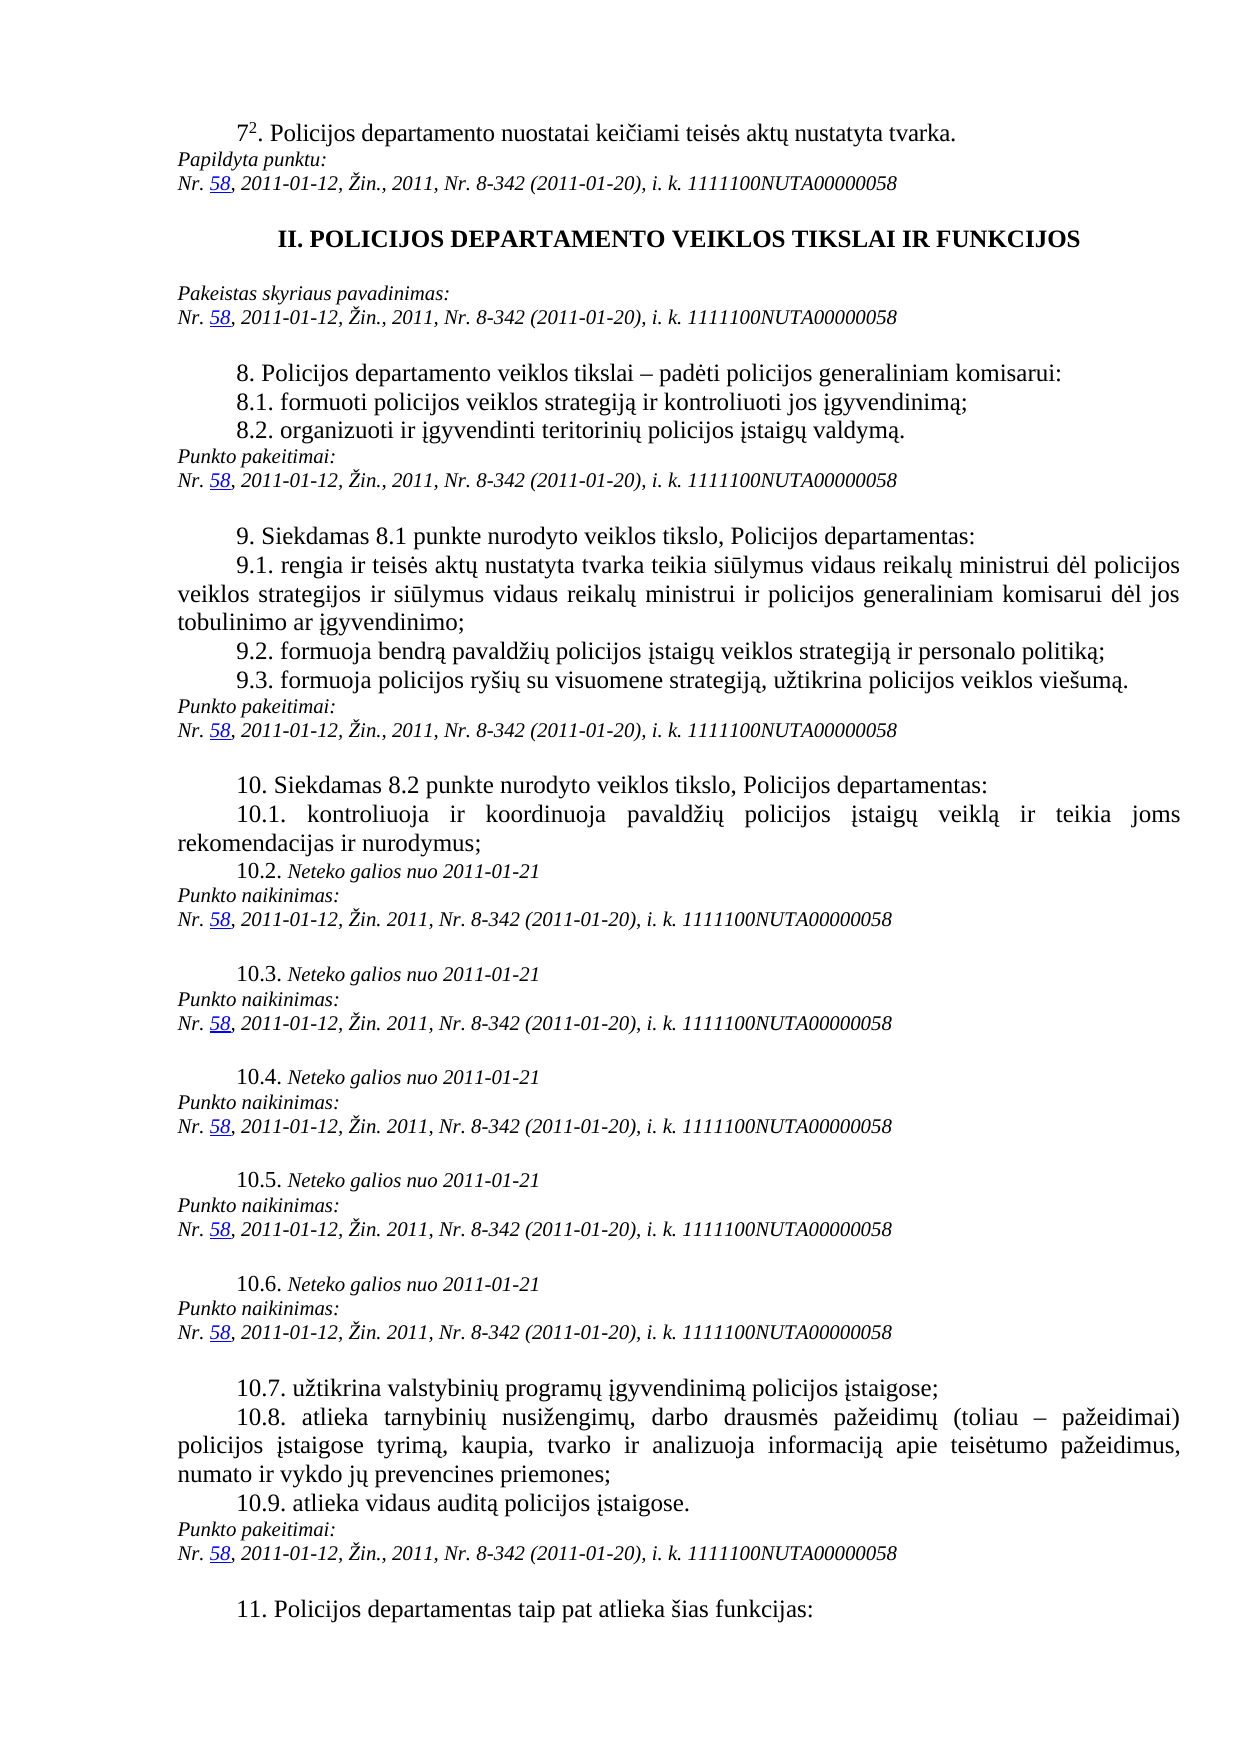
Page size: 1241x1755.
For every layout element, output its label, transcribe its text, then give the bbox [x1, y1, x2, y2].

text Nr. 58, 2011-01-12, Žin., 2011, Nr. 8-342 (2011-01-20), i. k. 1111100NUTA00000058 [177, 305, 1181, 329]
text Nr. 58, 2011-01-12, Žin., 2011, Nr. 8-342 (2011-01-20), i. k. 1111100NUTA00000058 [177, 171, 1181, 195]
text Nr. 58, 2011-01-12, Žin., 2011, Nr. 8-342 (2011-01-20), i. k. 1111100NUTA00000058 [177, 718, 1181, 742]
text Pakeistas skyriaus pavadinimas: [177, 281, 1181, 305]
text Punkto naikinimas: [177, 1296, 1181, 1320]
text Punkto pakeitimai: [177, 444, 1181, 468]
text 10.8. atlieka tarnybinių nusižengimų, darbo drausmės pažeidimų (toliau – pažeidimai) policijos įstaigose tyrimą, kaupia, tvarko ir analizuoja informaciją apie teisėtumo pažeidimus, numato ir vykdo jų prevencines priemones; [177, 1402, 1181, 1488]
text 8.1. formuoti policijos veiklos strategiją ir kontroliuoti jos įgyvendinimą; [177, 387, 1181, 416]
text 9.3. formuoja policijos ryšių su visuomene strategiją, užtikrina policijos veiklos viešumą. [177, 665, 1181, 694]
text 9.1. rengia ir teisės aktų nustatyta tvarka teikia siūlymus vidaus reikalų ministrui dėl policijos veiklos strategijos ir siūlymus vidaus reikalų ministrui ir policijos generaliniam komisarui dėl jos tobulinimo ar įgyvendinimo; [177, 550, 1181, 636]
text 10.4. Neteko galios nuo 2011-01-21 [177, 1063, 1181, 1090]
text Nr. 58, 2011-01-12, Žin. 2011, Nr. 8-342 (2011-01-20), i. k. 1111100NUTA00000058 [177, 907, 1181, 931]
text Papildyta punktu: [177, 147, 1181, 171]
text 10.1. kontroliuoja ir koordinuoja pavaldžių policijos įstaigų veiklą ir teikia joms rekomendacijas ir nurodymus; [177, 799, 1181, 857]
text Punkto naikinimas: [177, 883, 1181, 907]
text Nr. 58, 2011-01-12, Žin. 2011, Nr. 8-342 (2011-01-20), i. k. 1111100NUTA00000058 [177, 1114, 1181, 1138]
text 10.7. užtikrina valstybinių programų įgyvendinimą policijos įstaigose; [177, 1373, 1181, 1402]
text Punkto naikinimas: [177, 986, 1181, 1011]
text 11. Policijos departamentas taip pat atlieka šias funkcijas: [177, 1594, 1181, 1622]
text 72. Policijos departamento nuostatai keičiami teisės aktų nustatyta tvarka. [177, 118, 1181, 147]
text 10. Siekdamas 8.2 punkte nurodyto veiklos tikslo, Policijos departamentas: [177, 771, 1181, 799]
text Nr. 58, 2011-01-12, Žin. 2011, Nr. 8-342 (2011-01-20), i. k. 1111100NUTA00000058 [177, 1320, 1181, 1344]
text Punkto naikinimas: [177, 1193, 1181, 1217]
text II. POLICIJOS DEPARTAMENTO VEIKLOS TIKSLAI IR FUNKCIJOS [177, 224, 1181, 252]
text 8. Policijos departamento veiklos tikslai – padėti policijos generaliniam komisarui: [177, 358, 1181, 387]
text Punkto naikinimas: [177, 1090, 1181, 1114]
text Punkto pakeitimai: [177, 694, 1181, 718]
text 9.2. formuoja bendrą pavaldžių policijos įstaigų veiklos strategiją ir personalo politiką; [177, 636, 1181, 665]
text Punkto pakeitimai: [177, 1517, 1181, 1541]
text 9. Siekdamas 8.1 punkte nurodyto veiklos tikslo, Policijos departamentas: [177, 521, 1181, 550]
text Nr. 58, 2011-01-12, Žin. 2011, Nr. 8-342 (2011-01-20), i. k. 1111100NUTA00000058 [177, 1217, 1181, 1241]
text 10.6. Neteko galios nuo 2011-01-21 [177, 1270, 1181, 1296]
text 10.3. Neteko galios nuo 2011-01-21 [177, 960, 1181, 986]
text 10.5. Neteko galios nuo 2011-01-21 [177, 1167, 1181, 1193]
text 8.2. organizuoti ir įgyvendinti teritorinių policijos įstaigų valdymą. [177, 416, 1181, 444]
text 10.2. Neteko galios nuo 2011-01-21 [177, 857, 1181, 883]
text Nr. 58, 2011-01-12, Žin. 2011, Nr. 8-342 (2011-01-20), i. k. 1111100NUTA00000058 [177, 1011, 1181, 1034]
text 10.9. atlieka vidaus auditą policijos įstaigose. [177, 1488, 1181, 1517]
text Nr. 58, 2011-01-12, Žin., 2011, Nr. 8-342 (2011-01-20), i. k. 1111100NUTA00000058 [177, 468, 1181, 492]
text Nr. 58, 2011-01-12, Žin., 2011, Nr. 8-342 (2011-01-20), i. k. 1111100NUTA00000058 [177, 1541, 1181, 1565]
